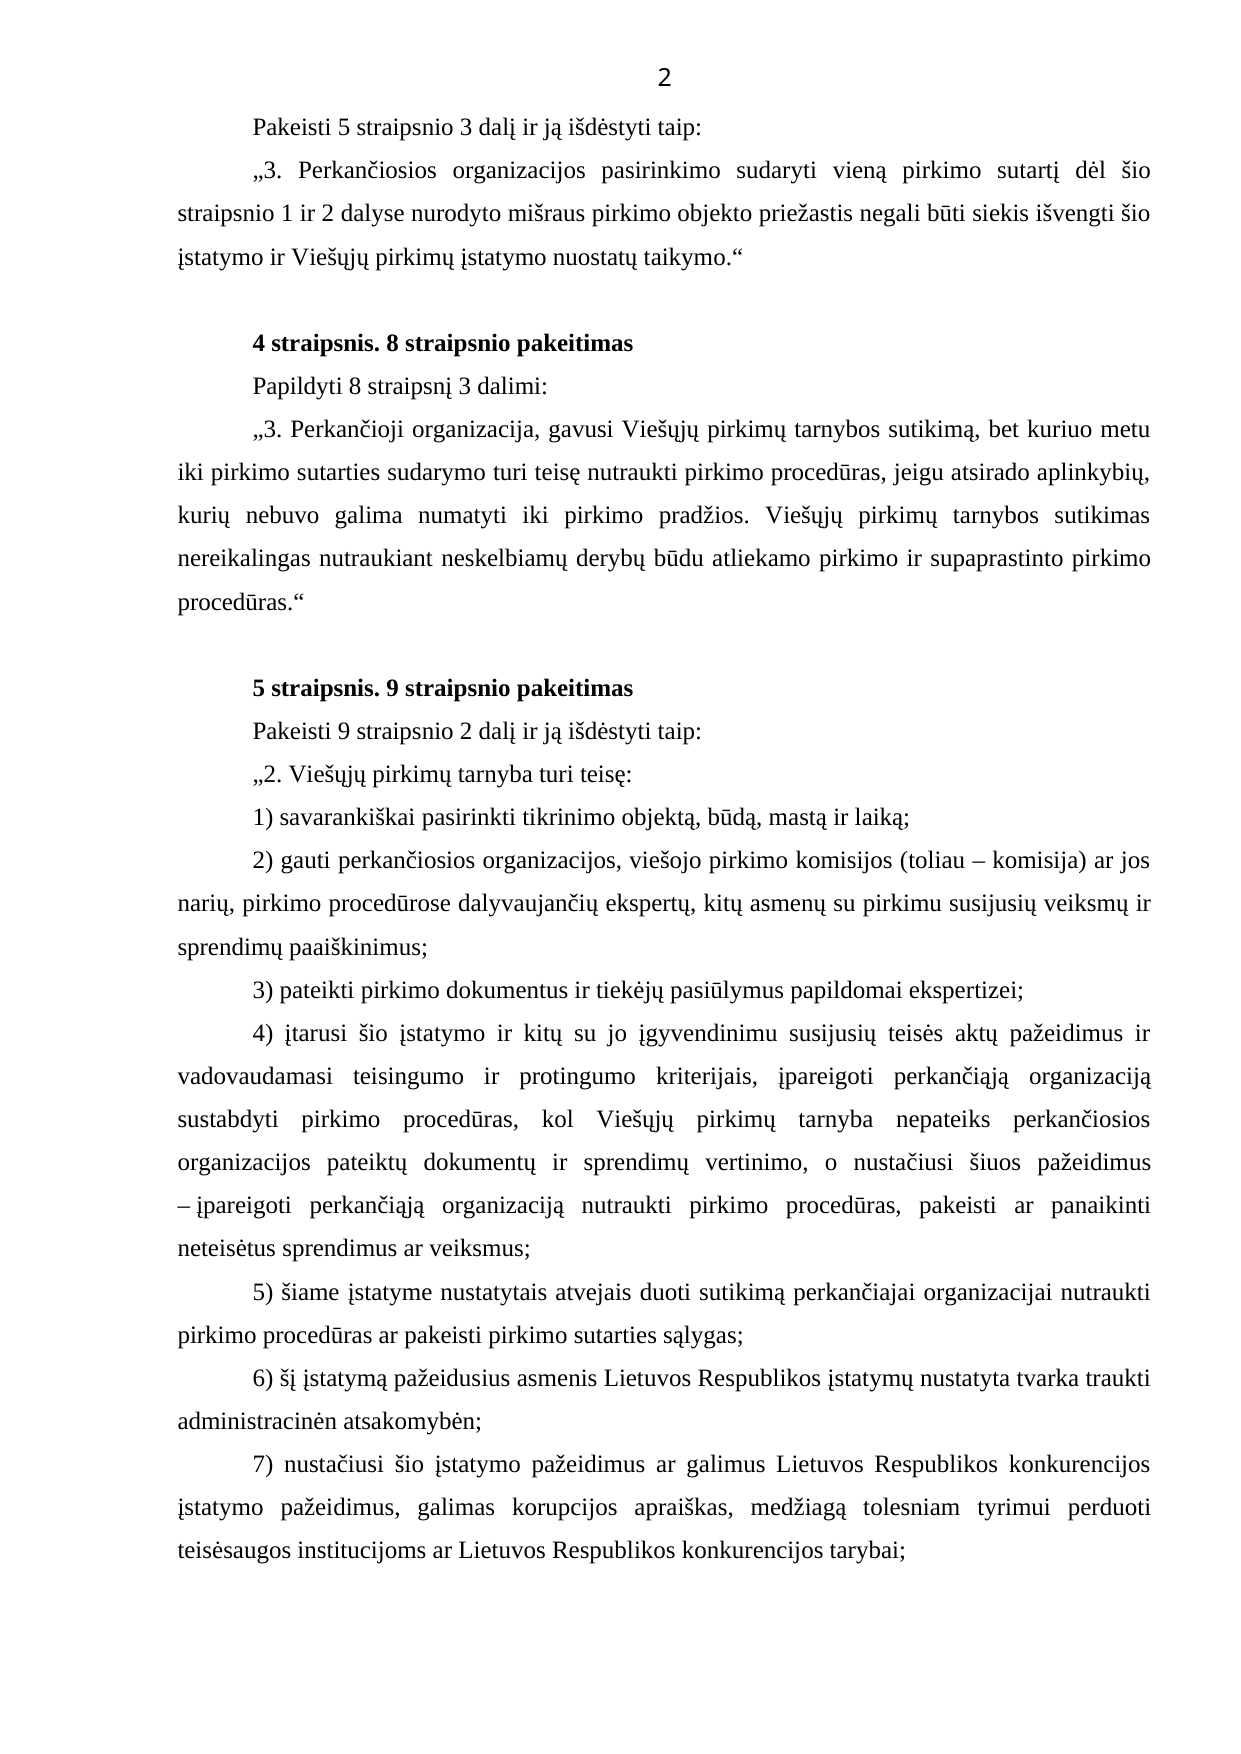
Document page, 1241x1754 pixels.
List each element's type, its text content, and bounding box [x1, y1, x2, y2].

text 4 straipsnis. 8 straipsnio pakeitimas [177, 328, 1152, 357]
text „2. Viešųjų pirkimų tarnyba turi teisę: [177, 759, 1152, 788]
text „3. Perkančioji organizacija, gavusi Viešųjų pirkimų tarnybos sutikimą, bet kuriuo metu iki pirkimo sutarties sudarymo turi teisę nutraukti pirkimo procedūras, jeigu atsirado aplinkybių, kurių nebuvo galima numatyti iki pirkimo pradžios. Viešųjų pirkimų tarnybos sutikimas nereikalingas nutraukiant neskelbiamų derybų būdu atliekamo pirkimo ir supaprastinto pirkimo procedūras.“ [177, 414, 1152, 615]
text 3) pateikti pirkimo dokumentus ir tiekėjų pasiūlymus papildomai ekspertizei; [177, 975, 1152, 1003]
text Pakeisti 5 straipsnio 3 dalį ir ją išdėstyti taip: [177, 112, 1152, 141]
text 1) savarankiškai pasirinkti tikrinimo objektą, būdą, mastą ir laiką; [177, 802, 1152, 831]
text 4) įtarusi šio įstatymo ir kitų su jo įgyvendinimu susijusių teisės aktų pažeidimus ir vadovaudamasi teisingumo ir protingumo kriterijais, įpareigoti perkančiąją organizaciją sustabdyti pirkimo procedūras, kol Viešųjų pirkimų tarnyba nepateiks perkančiosios organizacijos pateiktų dokumentų ir sprendimų vertinimo, o nustačiusi šiuos pažeidimus – įpareigoti perkančiąją organizaciją nutraukti pirkimo procedūras, pakeisti ar panaikinti neteisėtus sprendimus ar veiksmus; [177, 1018, 1152, 1262]
text 7) nustačiusi šio įstatymo pažeidimus ar galimus Lietuvos Respublikos konkurencijos įstatymo pažeidimus, galimas korupcijos apraiškas, medžiagą tolesniam tyrimui perduoti teisėsaugos institucijoms ar Lietuvos Respublikos konkurencijos tarybai; [177, 1449, 1152, 1564]
text 6) šį įstatymą pažeidusius asmenis Lietuvos Respublikos įstatymų nustatyta tvarka traukti administracinėn atsakomybėn; [177, 1363, 1152, 1435]
text 5 straipsnis. 9 straipsnio pakeitimas [177, 673, 1152, 702]
text Papildyti 8 straipsnį 3 dalimi: [177, 371, 1152, 400]
text „3. Perkančiosios organizacijos pasirinkimo sudaryti vieną pirkimo sutartį dėl šio straipsnio 1 ir 2 dalyse nurodyto mišraus pirkimo objekto priežastis negali būti siekis išvengti šio įstatymo ir Viešųjų pirkimų įstatymo nuostatų taikymo.“ [177, 155, 1152, 270]
text 2) gauti perkančiosios organizacijos, viešojo pirkimo komisijos (toliau – komisija) ar jos narių, pirkimo procedūrose dalyvaujančių ekspertų, kitų asmenų su pirkimu susijusių veiksmų ir sprendimų paaiškinimus; [177, 845, 1152, 960]
text 5) šiame įstatyme nustatytais atvejais duoti sutikimą perkančiajai organizacijai nutraukti pirkimo procedūras ar pakeisti pirkimo sutarties sąlygas; [177, 1277, 1152, 1348]
text Pakeisti 9 straipsnio 2 dalį ir ją išdėstyti taip: [177, 716, 1152, 745]
